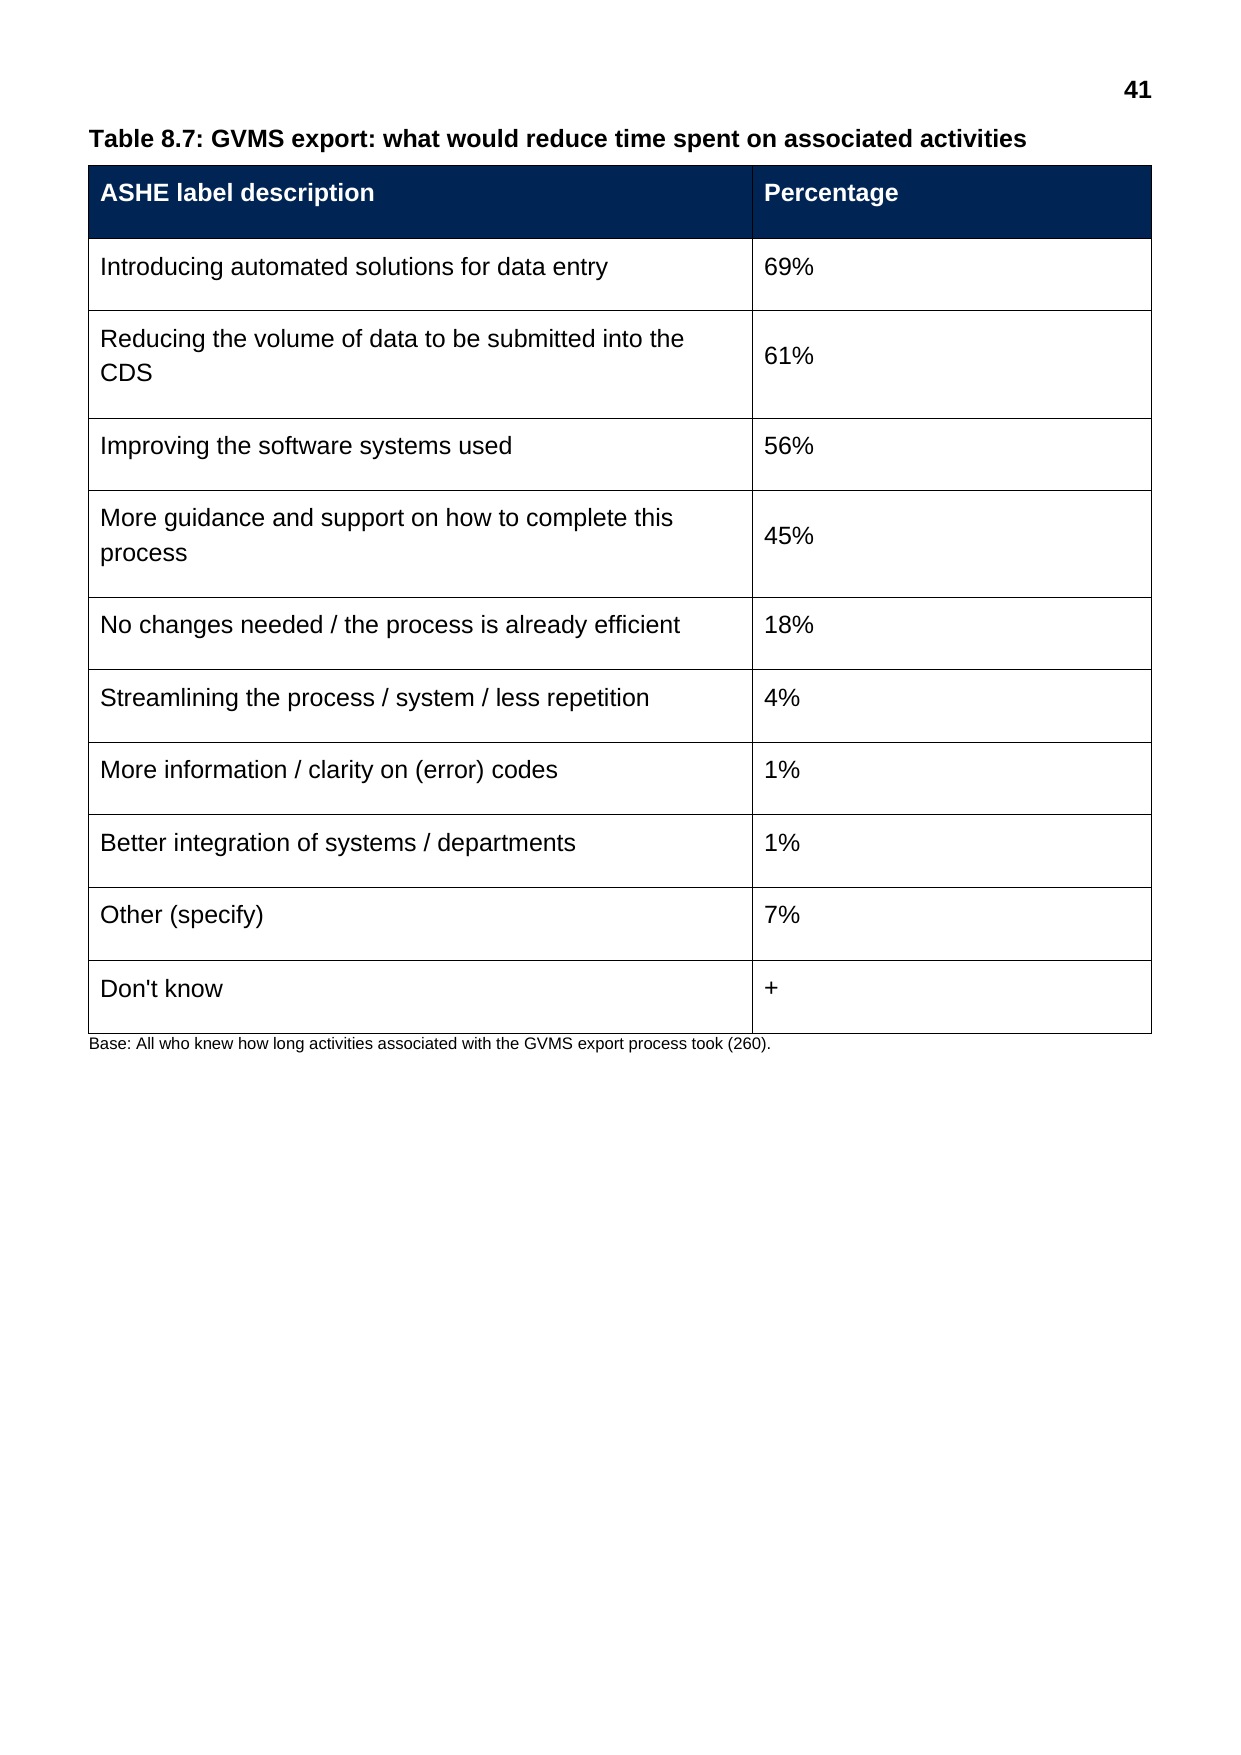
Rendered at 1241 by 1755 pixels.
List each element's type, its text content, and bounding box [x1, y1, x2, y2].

table_cell Streamlining the process / system / less repetition [89, 670, 752, 742]
table_cell 1% [753, 815, 1151, 887]
table_cell 61% [753, 311, 1151, 417]
table_cell Introducing automated solutions for data entry [89, 239, 752, 310]
table_cell 45% [753, 491, 1151, 597]
table_cell 18% [753, 598, 1151, 669]
table_cell More guidance and support on how to complete this process [89, 491, 752, 597]
table_header Percentage [753, 166, 1151, 238]
table_cell Don't know [89, 961, 752, 1033]
text Table 8.7: GVMS export: what would reduce time spent on associated activities [89, 124, 1152, 152]
table_cell 4% [753, 670, 1151, 742]
table_cell Reducing the volume of data to be submitted into the CDS [89, 311, 752, 417]
table_cell 1% [753, 743, 1151, 814]
table_cell Better integration of systems / departments [89, 815, 752, 887]
table_header ASHE label description [89, 166, 752, 238]
table_cell 69% [753, 239, 1151, 310]
table_cell No changes needed / the process is already efficient [89, 598, 752, 669]
table_cell Improving the software systems used [89, 419, 752, 490]
table_cell More information / clarity on (error) codes [89, 743, 752, 814]
table_cell 7% [753, 888, 1151, 960]
text Base: All who knew how long activities associated with the GVMS export process took (260). [89, 1034, 915, 1053]
table_cell + [753, 961, 1151, 1033]
table_cell 56% [753, 419, 1151, 490]
table_cell Other (specify) [89, 888, 752, 960]
